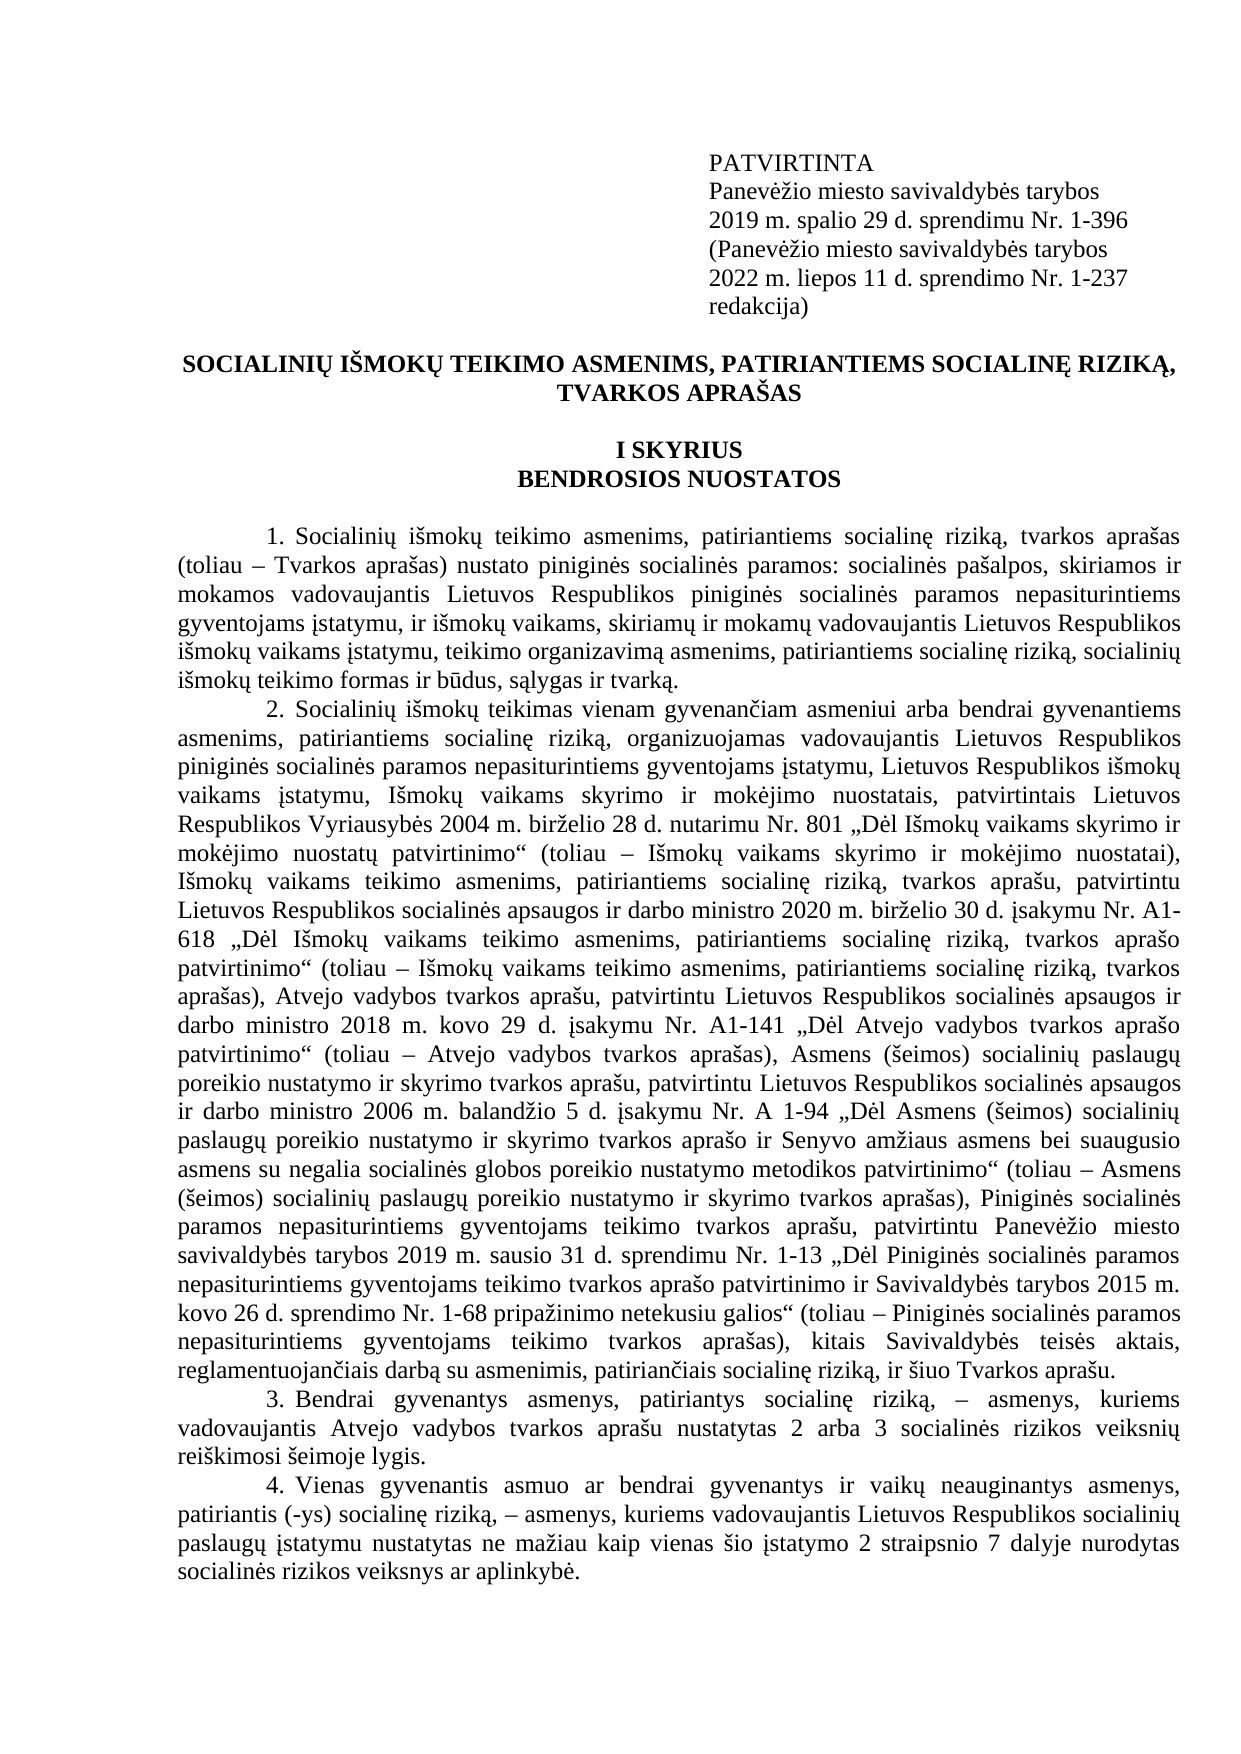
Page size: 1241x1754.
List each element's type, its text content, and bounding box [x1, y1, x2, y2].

text Panevėžio miesto savivaldybės tarybos [709, 176, 1181, 205]
text 4. Vienas gyvenantis asmuo ar bendrai gyvenantys ir vaikų neauginantys asmenys, patiriantis (-ys) socialinę riziką, – asmenys, kuriems vadovaujantis Lietuvos Respublikos socialinių paslaugų įstatymu nustatytas ne mažiau kaip vienas šio įstatymo 2 straipsnio 7 dalyje nurodytas socialinės rizikos veiksnys ar aplinkybė. [177, 1470, 1181, 1585]
text BENDROSIOS NUOSTATOS [177, 464, 1181, 493]
text 1. Socialinių išmokų teikimo asmenims, patiriantiems socialinę riziką, tvarkos aprašas (toliau – Tvarkos aprašas) nustato piniginės socialinės paramos: socialinės pašalpos, skiriamos ir mokamos vadovaujantis Lietuvos Respublikos piniginės socialinės paramos nepasiturintiems gyventojams įstatymu, ir išmokų vaikams, skiriamų ir mokamų vadovaujantis Lietuvos Respublikos išmokų vaikams įstatymu, teikimo organizavimą asmenims, patiriantiems socialinę riziką, socialinių išmokų teikimo formas ir būdus, sąlygas ir tvarką. [177, 521, 1181, 694]
text (Panevėžio miesto savivaldybės tarybos [709, 234, 1181, 263]
text SOCIALINIŲ IŠMOKŲ TEIKIMO ASMENIMS, PATIRIANTIEMS SOCIALINĘ RIZIKĄ, TVARKOS APRAŠAS [177, 349, 1181, 406]
text 2. Socialinių išmokų teikimas vienam gyvenančiam asmeniui arba bendrai gyvenantiems asmenims, patiriantiems socialinę riziką, organizuojamas vadovaujantis Lietuvos Respublikos piniginės socialinės paramos nepasiturintiems gyventojams įstatymu, Lietuvos Respublikos išmokų vaikams įstatymu, Išmokų vaikams skyrimo ir mokėjimo nuostatais, patvirtintais Lietuvos Respublikos Vyriausybės 2004 m. birželio 28 d. nutarimu Nr. 801 „Dėl Išmokų vaikams skyrimo ir mokėjimo nuostatų patvirtinimo“ (toliau – Išmokų vaikams skyrimo ir mokėjimo nuostatai), Išmokų vaikams teikimo asmenims, patiriantiems socialinę riziką, tvarkos aprašu, patvirtintu Lietuvos Respublikos socialinės apsaugos ir darbo ministro 2020 m. birželio 30 d. įsakymu Nr. A1-618 „Dėl Išmokų vaikams teikimo asmenims, patiriantiems socialinę riziką, tvarkos aprašo patvirtinimo“ (toliau – Išmokų vaikams teikimo asmenims, patiriantiems socialinę riziką, tvarkos aprašas), Atvejo vadybos tvarkos aprašu, patvirtintu Lietuvos Respublikos socialinės apsaugos ir darbo ministro 2018 m. kovo 29 d. įsakymu Nr. A1-141 „Dėl Atvejo vadybos tvarkos aprašo patvirtinimo“ (toliau – Atvejo vadybos tvarkos aprašas), Asmens (šeimos) socialinių paslaugų poreikio nustatymo ir skyrimo tvarkos aprašu, patvirtintu Lietuvos Respublikos socialinės apsaugos ir darbo ministro 2006 m. balandžio 5 d. įsakymu Nr. A 1-94 „Dėl Asmens (šeimos) socialinių paslaugų poreikio nustatymo ir skyrimo tvarkos aprašo ir Senyvo amžiaus asmens bei suaugusio asmens su negalia socialinės globos poreikio nustatymo metodikos patvirtinimo“ (toliau – Asmens (šeimos) socialinių paslaugų poreikio nustatymo ir skyrimo tvarkos aprašas), Piniginės socialinės paramos nepasiturintiems gyventojams teikimo tvarkos aprašu, patvirtintu Panevėžio miesto savivaldybės tarybos 2019 m. sausio 31 d. sprendimu Nr. 1-13 „Dėl Piniginės socialinės paramos nepasiturintiems gyventojams teikimo tvarkos aprašo patvirtinimo ir Savivaldybės tarybos 2015 m. kovo 26 d. sprendimo Nr. 1-68 pripažinimo netekusiu galios“ (toliau – Piniginės socialinės paramos nepasiturintiems gyventojams teikimo tvarkos aprašas), kitais Savivaldybės teisės aktais, reglamentuojančiais darbą su asmenimis, patiriančiais socialinę riziką, ir šiuo Tvarkos aprašu. [177, 694, 1181, 1384]
text PATVIRTINTA [709, 148, 1181, 176]
text redakcija) [709, 291, 1181, 320]
text 3. Bendrai gyvenantys asmenys, patiriantys socialinę riziką, – asmenys, kuriems vadovaujantis Atvejo vadybos tvarkos aprašu nustatytas 2 arba 3 socialinės rizikos veiksnių reiškimosi šeimoje lygis. [177, 1384, 1181, 1470]
text I SKYRIUS [177, 435, 1181, 464]
text 2019 m. spalio 29 d. sprendimu Nr. 1-396 [709, 205, 1181, 234]
text 2022 m. liepos 11 d. sprendimo Nr. 1-237 [709, 263, 1181, 291]
